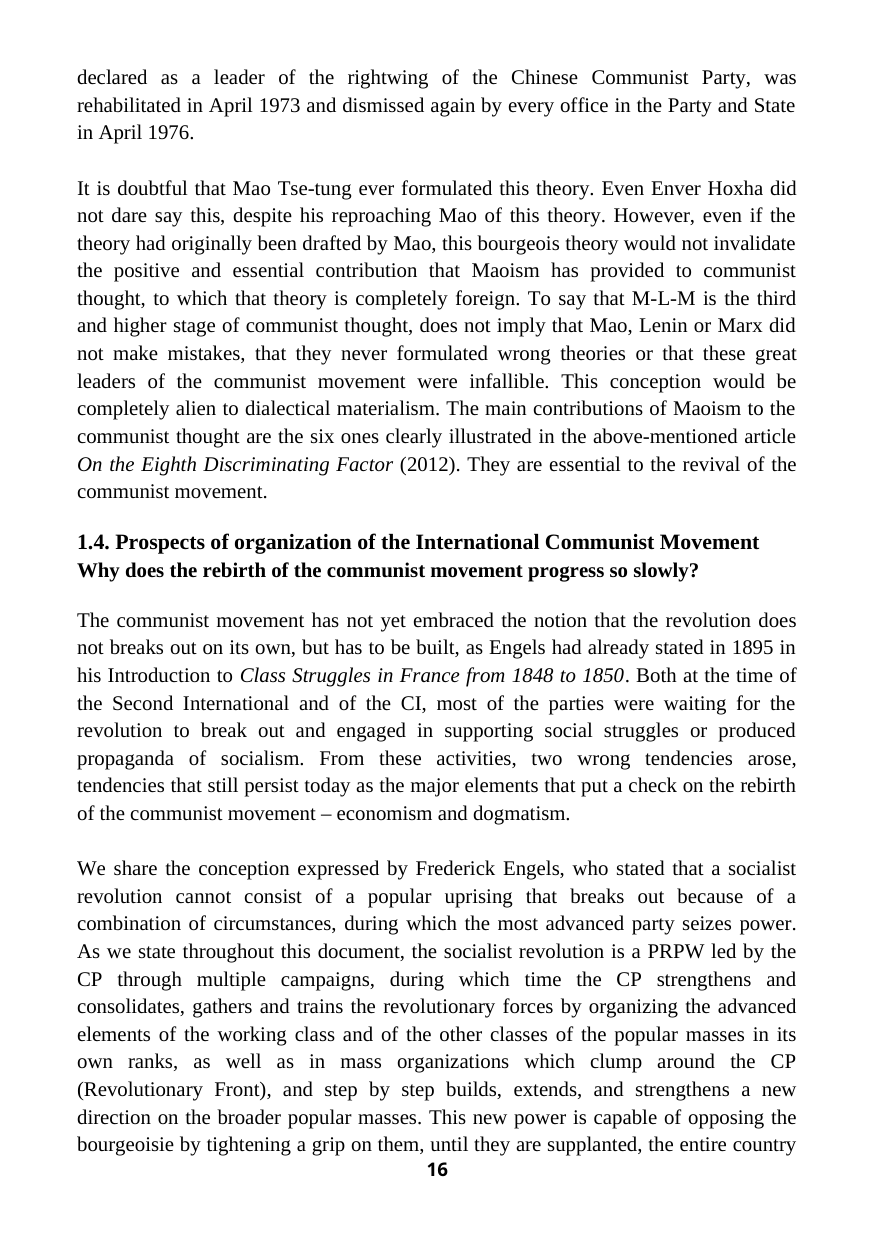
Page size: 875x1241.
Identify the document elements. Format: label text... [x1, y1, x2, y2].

text The communist movement has not yet embraced the notion that the revolution does not breaks out on its own, but has to be built, as Engels had already stated in 1895 in his Introduction to Class Struggles in France from 1848 to 1850. Both at the time of the Second International and of the CI, most of the parties were waiting for the revolution to break out and engaged in supporting social struggles or produced propaganda of socialism. From these activities, two wrong tendencies arose, tendencies that still persist today as the major elements that put a check on the rebirth of the communist movement – economism and dogmatism. [77, 608, 797, 825]
text 1.4. Prospects of organization of the International Communist Movement [77, 529, 797, 554]
text It is doubtful that Mao Tse-tung ever formulated this theory. Even Enver Hoxha did not dare say this, despite his reproaching Mao of this theory. However, even if the theory had originally been drafted by Mao, this bourgeois theory would not invalidate the positive and essential contribution that Maoism has provided to communist thought, to which that theory is completely foreign. To say that M-L-M is the third and higher stage of communist thought, does not imply that Mao, Lenin or Marx did not make mistakes, that they never formulated wrong theories or that these great leaders of the communist movement were infallible. This conception would be completely alien to dialectical materialism. The main contributions of Maoism to the communist thought are the six ones clearly illustrated in the above-mentioned article On the Eighth Discriminating Factor (2012). They are essential to the revival of the communist movement. [77, 175, 797, 503]
text declared as a leader of the rightwing of the Chinese Communist Party, was rehabilitated in April 1973 and dismissed again by every office in the Party and State in April 1976. [77, 65, 797, 144]
text We share the conception expressed by Frederick Engels, who stated that a socialist revolution cannot consist of a popular uprising that breaks out because of a combination of circumstances, during which the most advanced party seizes power. As we state throughout this document, the socialist revolution is a PRPW led by the CP through multiple campaigns, during which time the CP strengthens and consolidates, gathers and trains the revolutionary forces by organizing the advanced elements of the working class and of the other classes of the popular masses in its own ranks, as well as in mass organizations which clump around the CP (Revolutionary Front), and step by step builds, extends, and strengthens a new direction on the broader popular masses. This new power is capable of opposing the bourgeoisie by tightening a grip on them, until they are supplanted, the entire country [77, 856, 797, 1156]
text Why does the rebirth of the communist movement progress so slowly? [77, 558, 797, 582]
